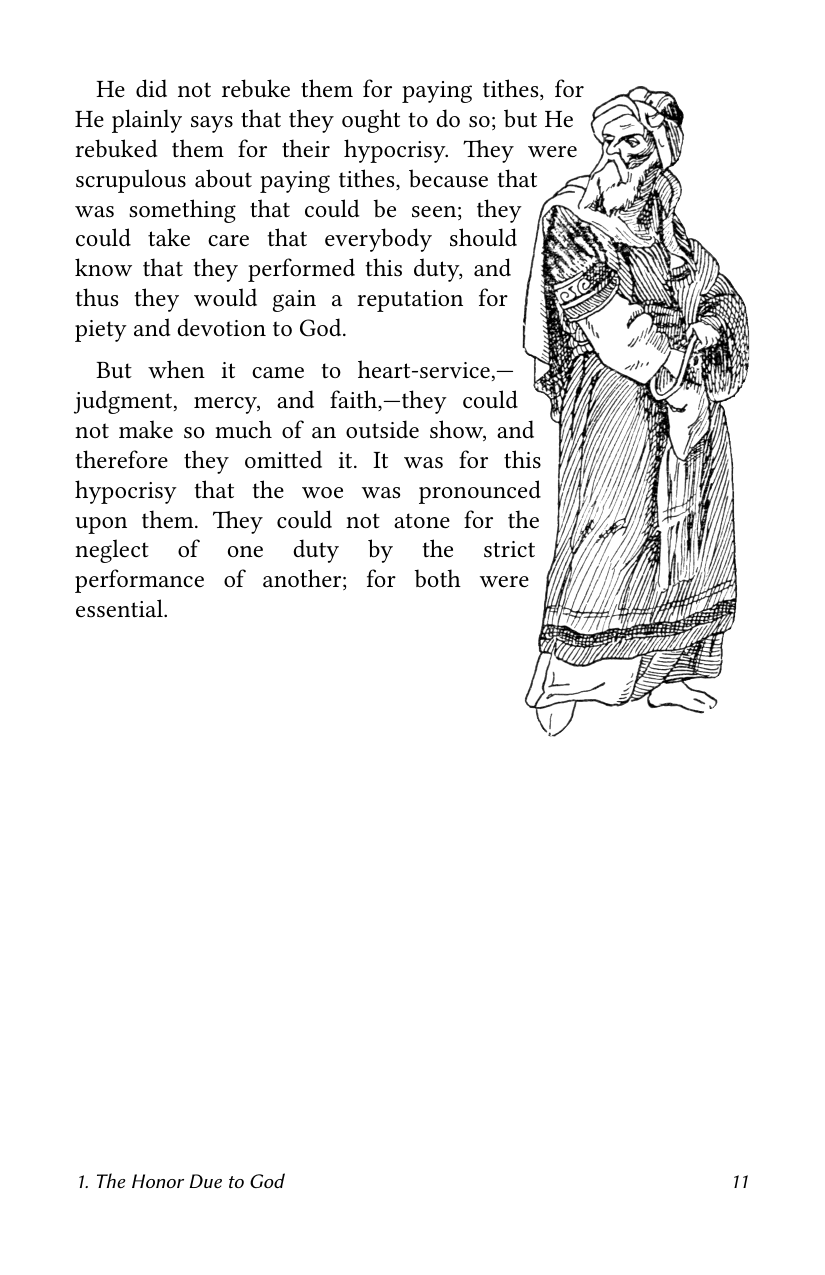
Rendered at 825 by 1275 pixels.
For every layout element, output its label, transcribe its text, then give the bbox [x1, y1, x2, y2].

text But when it came to heart-service,—judgment, mercy, and faith,—they could not make so much of an outside show, and therefore they omitted it. It was for this hypocrisy that the woe was pronounced upon them. They could not atone for the neglect of one duty by the strict performance of another; for both were essential. [75, 266, 750, 444]
text He did not rebuke them for paying tithes, for He plainly says that they ought to do so; but He rebuked them for their hypocrisy. They were scrupulous about paying tithes, because that was something that could be seen; they could take care that everybody should know that they performed this duty, and thus they would gain a reputation for piety and devotion to God. [75, 75, 750, 253]
